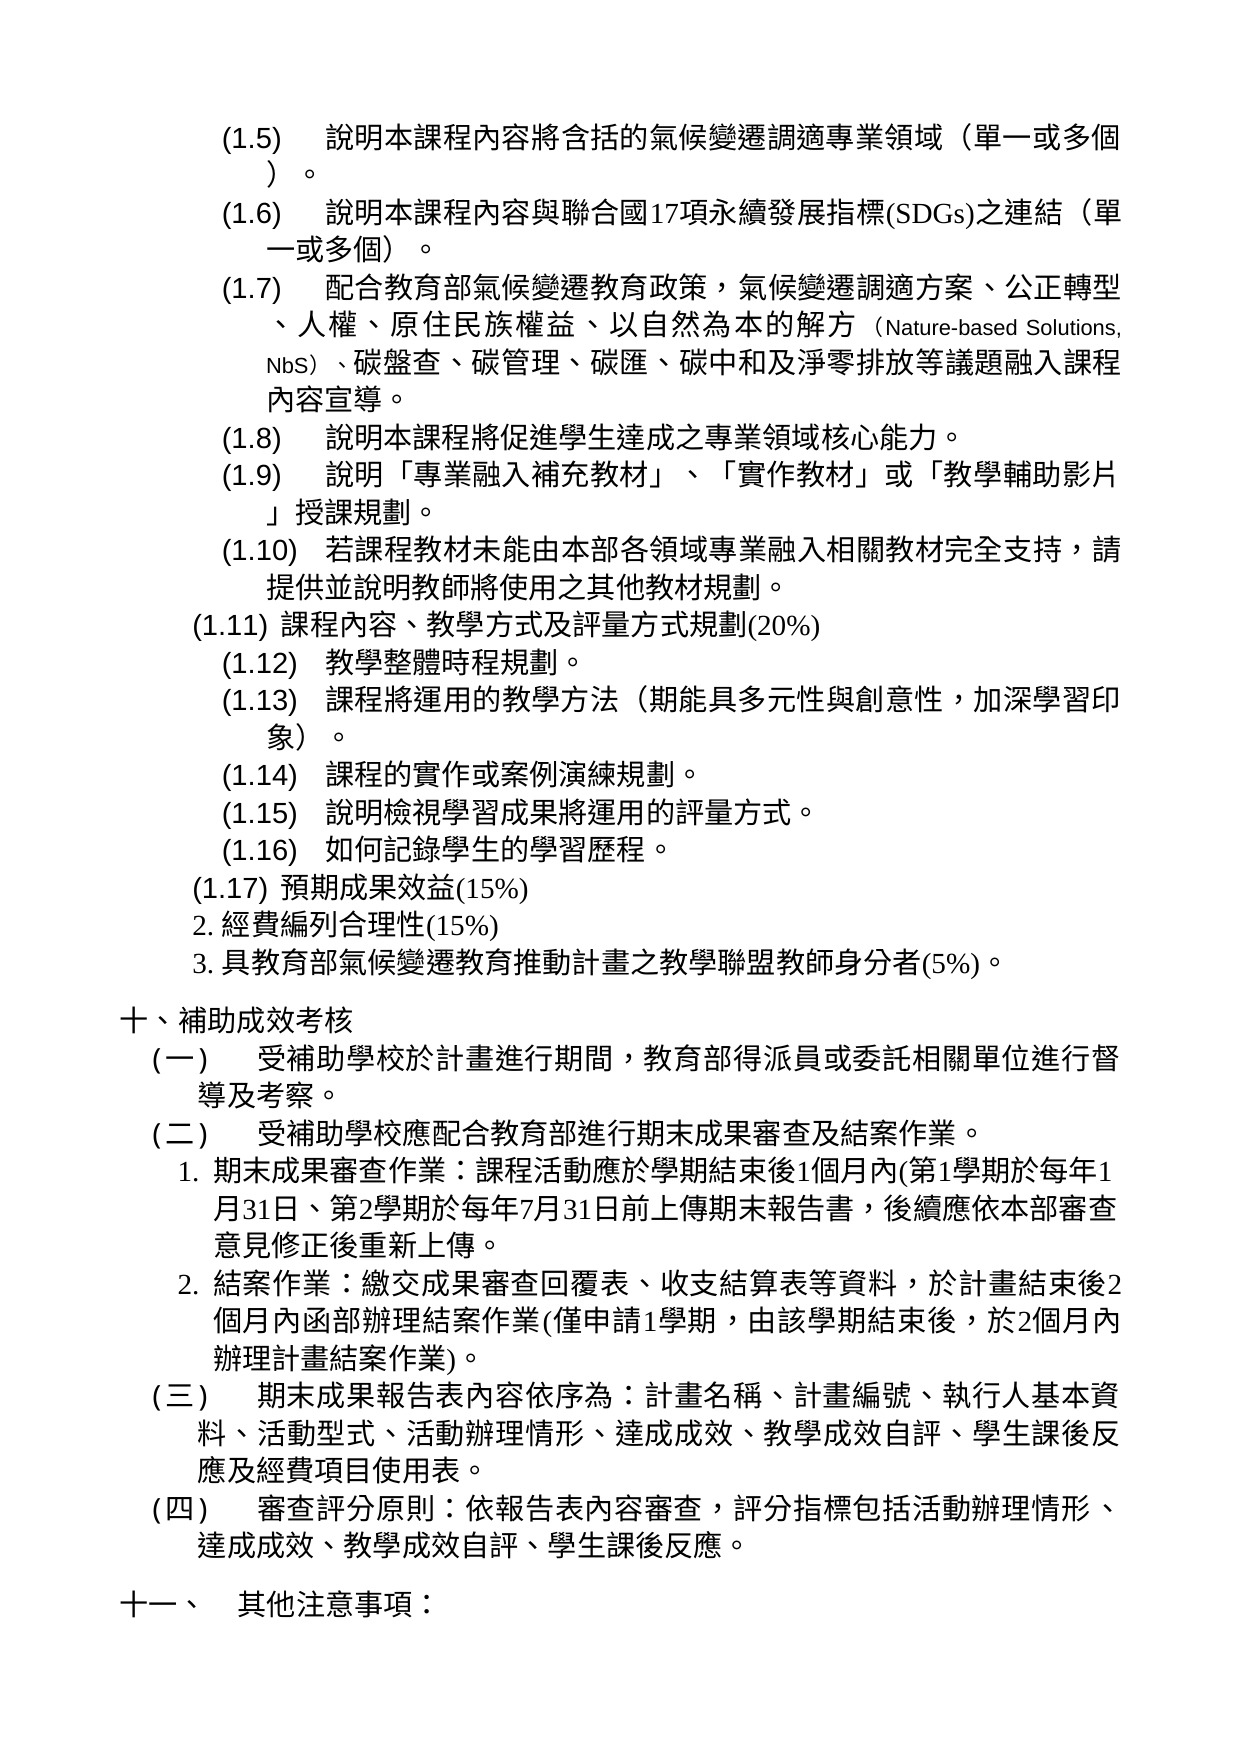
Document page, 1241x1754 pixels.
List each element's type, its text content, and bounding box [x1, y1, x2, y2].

list 說明本課程內容將含括的氣候變遷調適專業領域（單一或多個）。 [222, 118, 1122, 193]
list 經費編列合理性(15%) [192, 906, 1122, 943]
list 期末成果審查作業：課程活動應於學期結束後1個月內(第1學期於每年1月31日、第2學期於每年7月31日前上傳期末報告書，後續應依本部審查意見修正後重新上傳。 [177, 1152, 1122, 1264]
list 結案作業：繳交成果審查回覆表、收支結算表等資料，於計畫結束後2個月內函部辦理結案作業(僅申請1學期，由該學期結束後，於2個月內辦理計畫結案作業)。 [177, 1264, 1122, 1377]
list 配合教育部氣候變遷教育政策，氣候變遷調適方案、公正轉型、人權、原住民族權益、以自然為本的解方（Nature-based Solutions, NbS）、碳盤查、碳管理、碳匯、碳中和及淨零排放等議題融入課程內容宣導。 [222, 268, 1122, 418]
list 說明檢視學習成果將運用的評量方式。 [222, 793, 1122, 831]
list 具教育部氣候變遷教育推動計畫之教學聯盟教師身分者(5%)。 [192, 943, 1122, 981]
list 預期成果效益(15%) [192, 868, 1122, 906]
list 說明本課程內容與聯合國17項永續發展指標(SDGs)之連結（單一或多個）。 [222, 193, 1122, 268]
list 說明「專業融入補充教材」、「實作教材」或「教學輔助影片」授課規劃。 [222, 456, 1122, 531]
list 審查評分原則：依報告表內容審查，評分指標包括活動辦理情形、達成成效、教學成效自評、學生課後反應。 [148, 1489, 1122, 1564]
list 受補助學校於計畫進行期間，教育部得派員或委託相關單位進行督導及考察。 [148, 1039, 1122, 1114]
list 若課程教材未能由本部各領域專業融入相關教材完全支持，請提供並說明教師將使用之其他教材規劃。 [222, 531, 1122, 606]
list 課程將運用的教學方法（期能具多元性與創意性，加深學習印象）。 [222, 681, 1122, 756]
list 教學整體時程規劃。 [222, 643, 1122, 681]
list 課程內容、教學方式及評量方式規劃(20%) [192, 606, 1122, 643]
list 說明本課程將促進學生達成之專業領域核心能力。 [222, 418, 1122, 456]
list 如何記錄學生的學習歷程。 [222, 831, 1122, 868]
list 補助成效考核 [119, 1002, 1122, 1039]
list 其他注意事項： [119, 1585, 1122, 1623]
list 期末成果報告表內容依序為：計畫名稱、計畫編號、執行人基本資料、活動型式、活動辦理情形、達成成效、教學成效自評、學生課後反應及經費項目使用表。 [148, 1377, 1122, 1489]
list 課程的實作或案例演練規劃。 [222, 756, 1122, 793]
list 受補助學校應配合教育部進行期末成果審查及結案作業。 [148, 1114, 1122, 1152]
